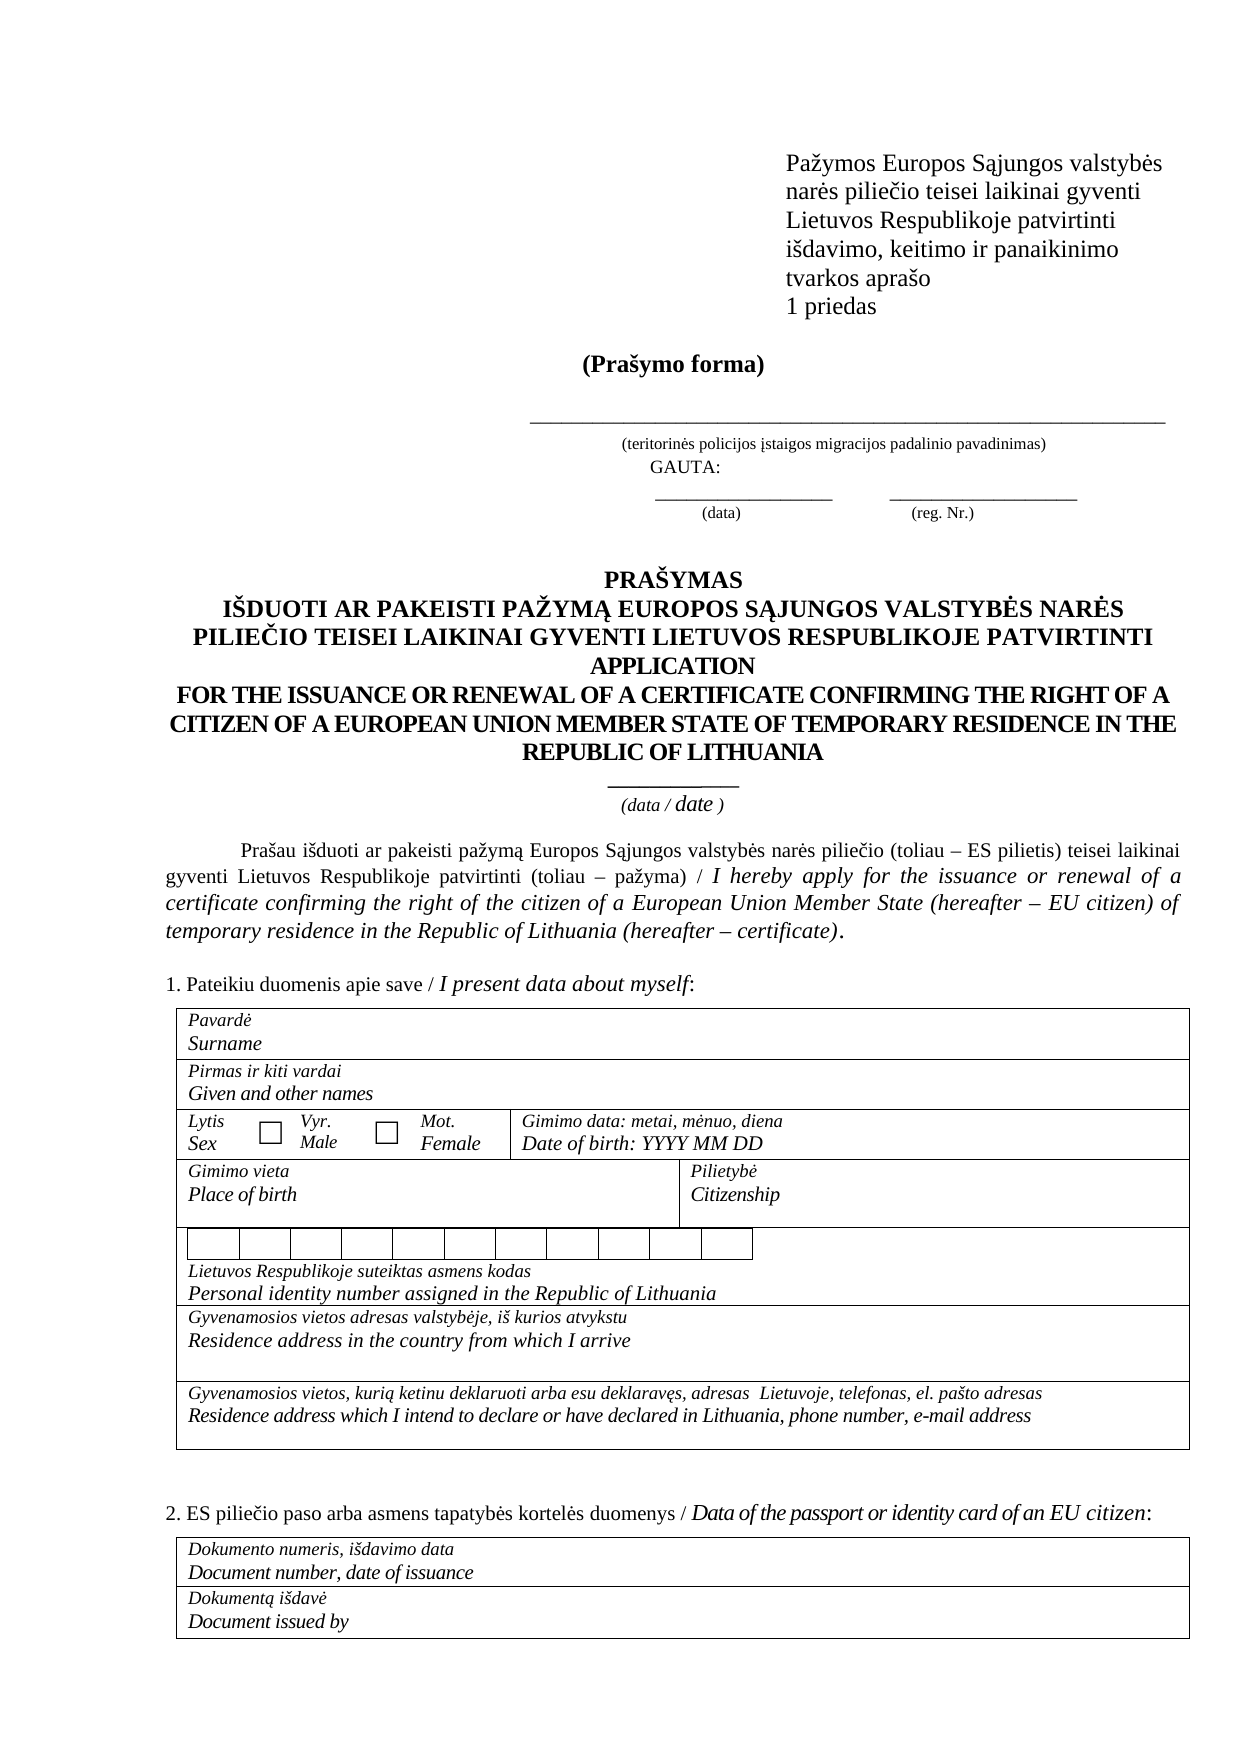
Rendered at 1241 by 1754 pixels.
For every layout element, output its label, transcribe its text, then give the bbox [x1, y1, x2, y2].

table_header [445, 1229, 495, 1258]
table_header [547, 1229, 598, 1258]
table_cell Lietuvos Respublikoje suteiktas asmens kodas Personal identity number assigned in the Republic of Lithuania [177, 1228, 1189, 1305]
table_header [188, 1229, 239, 1258]
text išduoti ar pakeisti pažymą Europos Sąjungos valstybės narės piliečio teisei laikinai gyventi Lietuvos Respublikoje patvirtinti [165, 594, 1181, 651]
table_cell Gyvenamosios vietos, kurią ketinu deklaruoti arba esu deklaravęs, adresas Lietuvoje, telefonas, el. pašto adresas Residence address which I intend to declare or have declared in Lithuania, phone number, e-mail address [177, 1382, 1189, 1449]
text FOR THE ISSUANCE OR RENEWAL OF A CERTIFICATE CONFIRMING THE RIGHT OF A CITIZEN OF A EUROPEAN UNION MEMBER STATE OF TEMPORARY RESIDENCE IN THE REPUBLIC OF LITHUANIA [165, 680, 1181, 766]
table_header Dokumento numeris, išdavimo data Document number, date of issuance [177, 1538, 1189, 1586]
text 2. ES piliečio paso arba asmens tapatybės kortelės duomenys / Data of the passport or identity card of an EU citizen: [165, 1499, 1181, 1525]
table_header [650, 1229, 701, 1258]
table_cell Gimimo vieta Place of birth [177, 1160, 679, 1227]
table_cell □ [248, 1110, 289, 1159]
table_cell Mot. Female [409, 1110, 510, 1159]
table_cell Gyvenamosios vietos adresas valstybėje, iš kurios atvykstu Residence address in the country from which I arrive [177, 1306, 1189, 1381]
text (data) (reg. Nr.) [165, 503, 1181, 522]
text _________________ __________________ [165, 478, 1181, 503]
text _____________________________________________________________ [165, 402, 1181, 426]
text APPLICATION [165, 651, 1181, 680]
text (data / date ) [165, 790, 1181, 817]
table_header [291, 1229, 341, 1258]
text (Prašymo forma) [165, 349, 1181, 378]
text _____________ [165, 766, 1181, 790]
table_cell Dokumentą išdavė Document issued by [177, 1587, 1189, 1638]
table_cell Vyr. Male [289, 1110, 359, 1159]
table_header [342, 1229, 392, 1258]
text (teritorinės policijos įstaigos migracijos padalinio pavadinimas) [165, 426, 1181, 454]
table_cell Lytis Sex [177, 1110, 248, 1159]
text PRAŠYMAS [165, 565, 1181, 594]
table_header [240, 1229, 290, 1258]
table_cell □ [359, 1110, 409, 1159]
text 1 priedas [786, 291, 1181, 320]
table_header [393, 1229, 444, 1258]
table_cell Pilietybė Citizenship [680, 1160, 1189, 1227]
table_cell Pirmas ir kiti vardai Given and other names [177, 1060, 1189, 1109]
table_cell Gimimo data: metai, mėnuo, diena Date of birth: YYYY MM DD [511, 1110, 1189, 1159]
text 1. Pateikiu duomenis apie save / I present data about myself: [165, 970, 1181, 996]
text Pažymos Europos Sąjungos valstybės narės piliečio teisei laikinai gyventi Lietuvos Respublikoje patvirtinti išdavimo, keitimo ir panaikinimo tvarkos aprašo [786, 148, 1181, 291]
table_header [599, 1229, 649, 1258]
text Prašau išduoti ar pakeisti pažymą Europos Sąjungos valstybės narės piliečio (toliau – ES pilietis) teisei laikinai gyventi Lietuvos Respublikoje patvirtinti (toliau – pažyma) / I hereby apply for the issuance or renewal of a certificate confirming the right of the citizen of a European Union Member State (hereafter – EU citizen) of temporary residence in the Republic of Lithuania (hereafter – certificate). [165, 838, 1181, 944]
text GAUTA: [165, 454, 1181, 478]
table_header [702, 1229, 752, 1258]
table_header [496, 1229, 546, 1258]
table_header Pavardė Surname [177, 1009, 1189, 1058]
